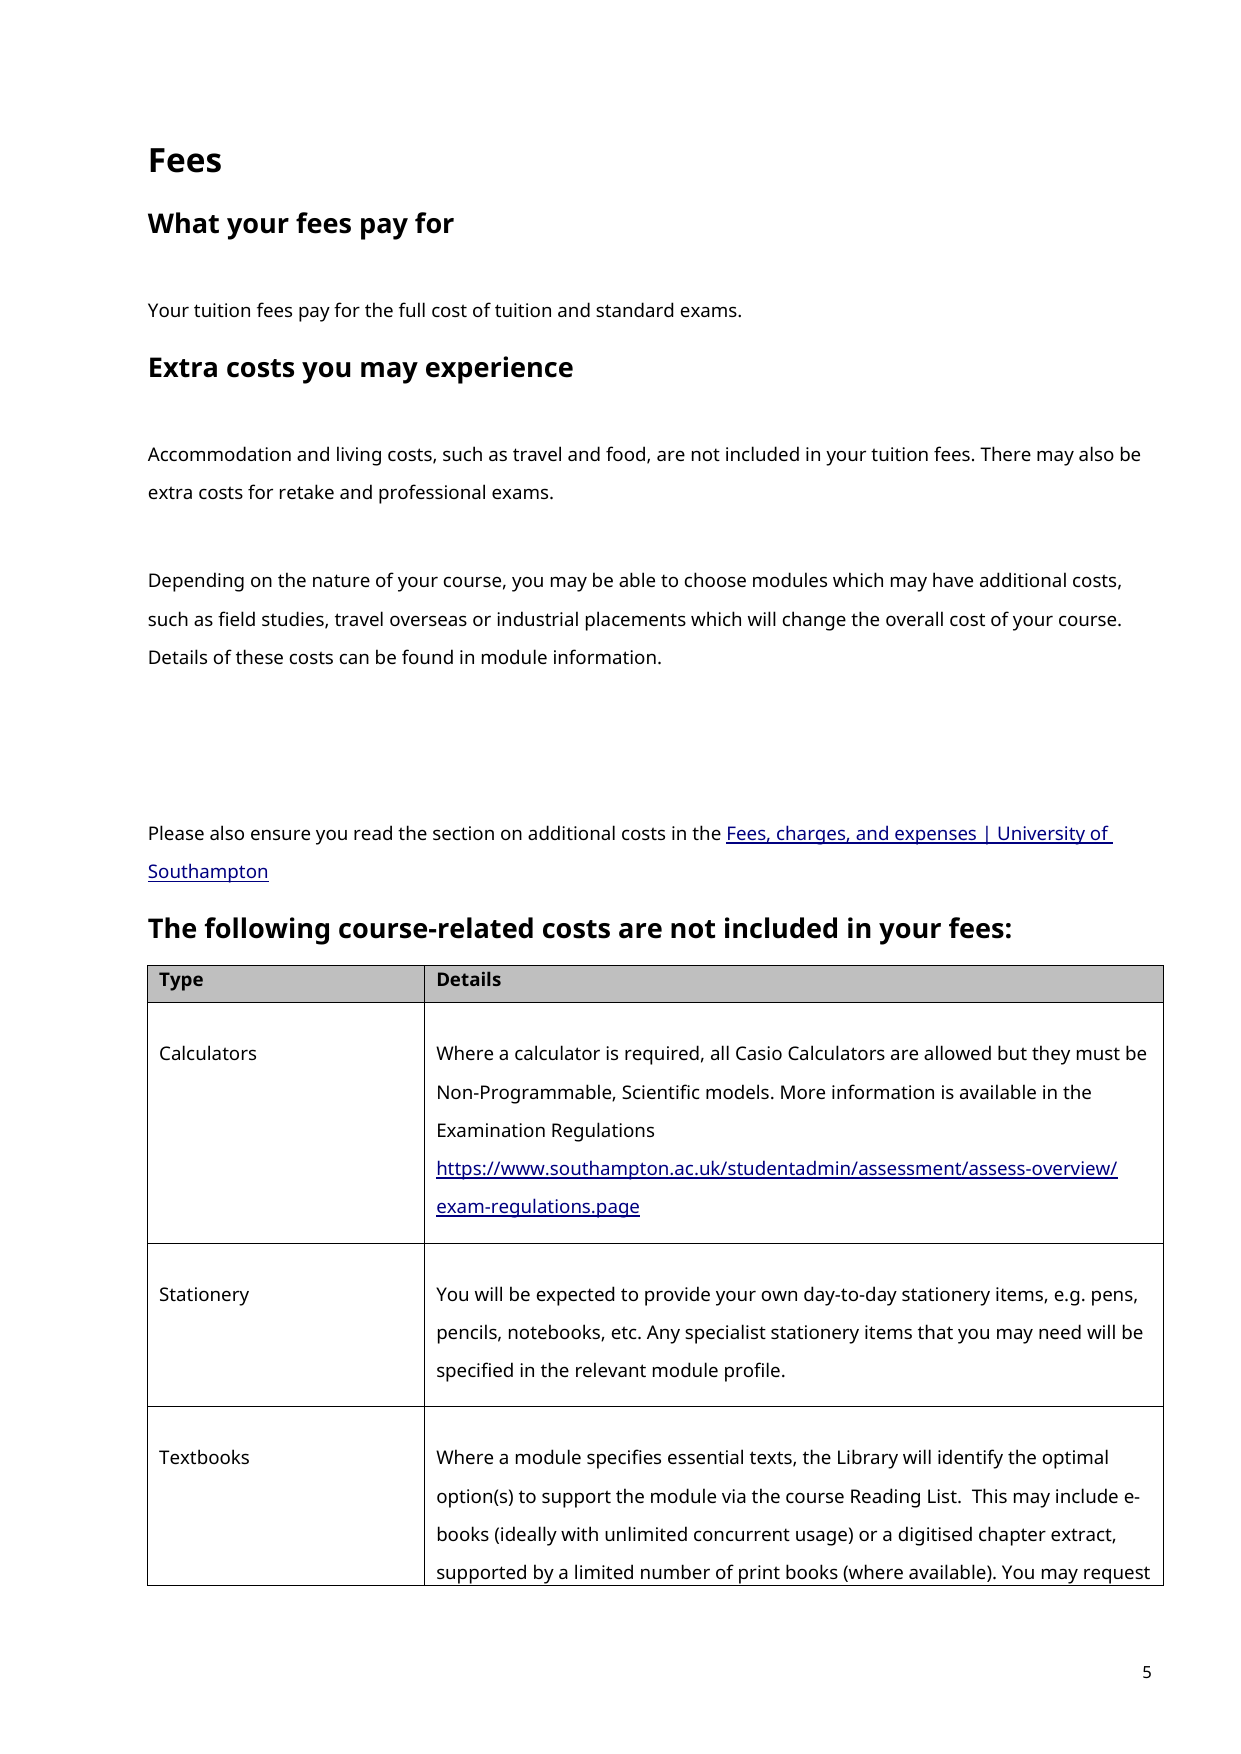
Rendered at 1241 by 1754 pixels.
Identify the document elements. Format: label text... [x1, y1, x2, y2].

table_header Type [148, 966, 424, 1002]
table_cell You will be expected to provide your own day-to-day stationery items, e.g. pens, pencils, notebooks, etc. Any specialist stationery items that you may need will be specified in the relevant module profile. [425, 1244, 1163, 1406]
table_cell Where a module specifies essential texts, the Library will identify the optimal option(s) to support the module via the course Reading List. This may include e-books (ideally with unlimited concurrent usage) or a digitised chapter extract, supported by a limited number of print books (where available). You may request [425, 1407, 1163, 1585]
text Accommodation and living costs, such as travel and food, are not included in your tuition fees. There may also be extra costs for retake and professional exams. [148, 441, 1152, 505]
table_cell Textbooks [148, 1407, 424, 1585]
subtitle The following course-related costs are not included in your fees: [148, 909, 1152, 946]
table_cell Where a calculator is required, all Casio Calculators are allowed but they must be Non-Programmable, Scientific models. More information is available in the Examination Regulations https://www.southampton.ac.uk/studentadmin/assessment/assess-overview/exam-regulations.page [425, 1003, 1163, 1242]
subtitle Fees [148, 137, 1152, 182]
subtitle Extra costs you may experience [148, 348, 1152, 385]
table_header Details [425, 966, 1163, 1002]
table_cell Stationery [148, 1244, 424, 1406]
table_cell Calculators [148, 1003, 424, 1242]
text Please also ensure you read the section on additional costs in the Fees, charges, and expenses | University of Southampton [148, 821, 1152, 884]
text Your tuition fees pay for the full cost of tuition and standard exams. [148, 298, 1152, 323]
text Depending on the nature of your course, you may be able to choose modules which may have additional costs, such as field studies, travel overseas or industrial placements which will change the overall cost of your course. Details of these costs can be found in module information. [148, 568, 1152, 670]
subtitle What your fees pay for [148, 205, 1152, 242]
